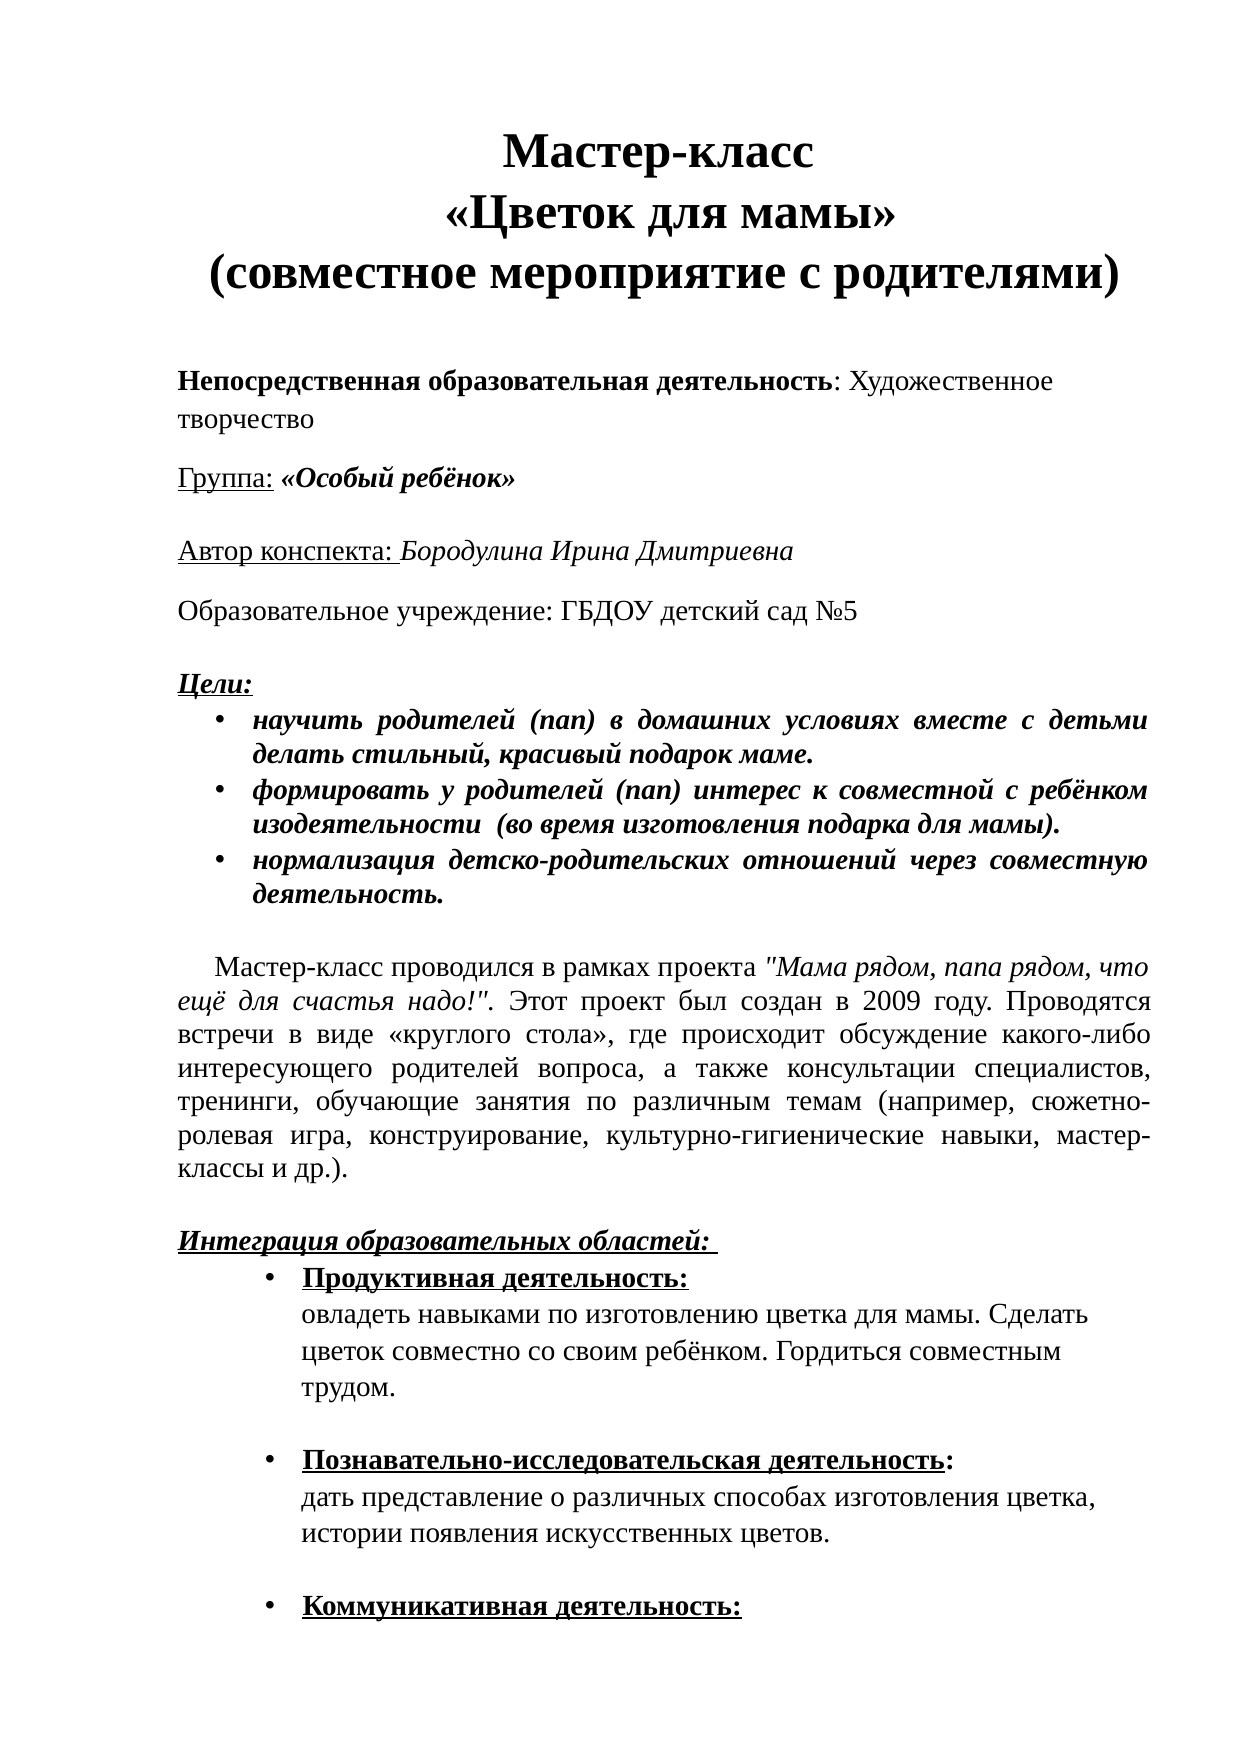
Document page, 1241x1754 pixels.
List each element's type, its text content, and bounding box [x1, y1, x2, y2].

text овладеть навыками по изготовлению цветка для мамы. Сделать [177, 1296, 1152, 1330]
list научить родителей (пап) в домашних условиях вместе с детьми делать стильный, красивый подарок маме. [215, 702, 1152, 769]
text цветок совместно со своим ребёнком. Гордиться совместным [177, 1333, 1152, 1366]
text Образовательное учреждение: ГБДОУ детский сад №5 [177, 593, 1152, 626]
text трудом. [177, 1369, 1152, 1403]
list нормализация детско-родительских отношений через совместную деятельность. [215, 842, 1152, 910]
text Группа: «Особый ребёнок» [177, 461, 1152, 494]
text Автор конспекта: Бородулина Ирина Дмитриевна [177, 533, 1152, 567]
text Мастер-класс [177, 121, 1152, 178]
text дать представление о различных способах изготовления цветка, [177, 1479, 1152, 1512]
text Цели: [177, 666, 1152, 699]
text Мастер-класс проводился в рамках проекта "Мама рядом, папа рядом, что ещё для счастья надо!". Этот проект был создан в 2009 году. Проводятся встречи в виде «круглого стола», где происходит обсуждение какого-либо интересующего родителей вопроса, а также консультации специалистов, тренинги, обучающие занятия по различным темам (например, сюжетно-ролевая игра, конструирование, культурно-гигиенические навыки, мастер-классы и др.). [177, 949, 1152, 1184]
list формировать у родителей (пап) интерес к совместной с ребёнком изодеятельности (во время изготовления подарка для мамы). [215, 772, 1152, 839]
list Продуктивная деятельность: [265, 1260, 1152, 1293]
text «Цветок для мамы» [177, 181, 1152, 239]
text истории появления искусственных цветов. [177, 1515, 1152, 1549]
text Непосредственная образовательная деятельность: Художественное творчество [177, 363, 1152, 435]
list Познавательно-исследовательская деятельность: [265, 1442, 1152, 1476]
list Коммуникативная деятельность: [265, 1588, 1152, 1622]
text Интеграция образовательных областей: [177, 1223, 1152, 1257]
text (совместное мероприятие с родителями) [177, 242, 1152, 299]
